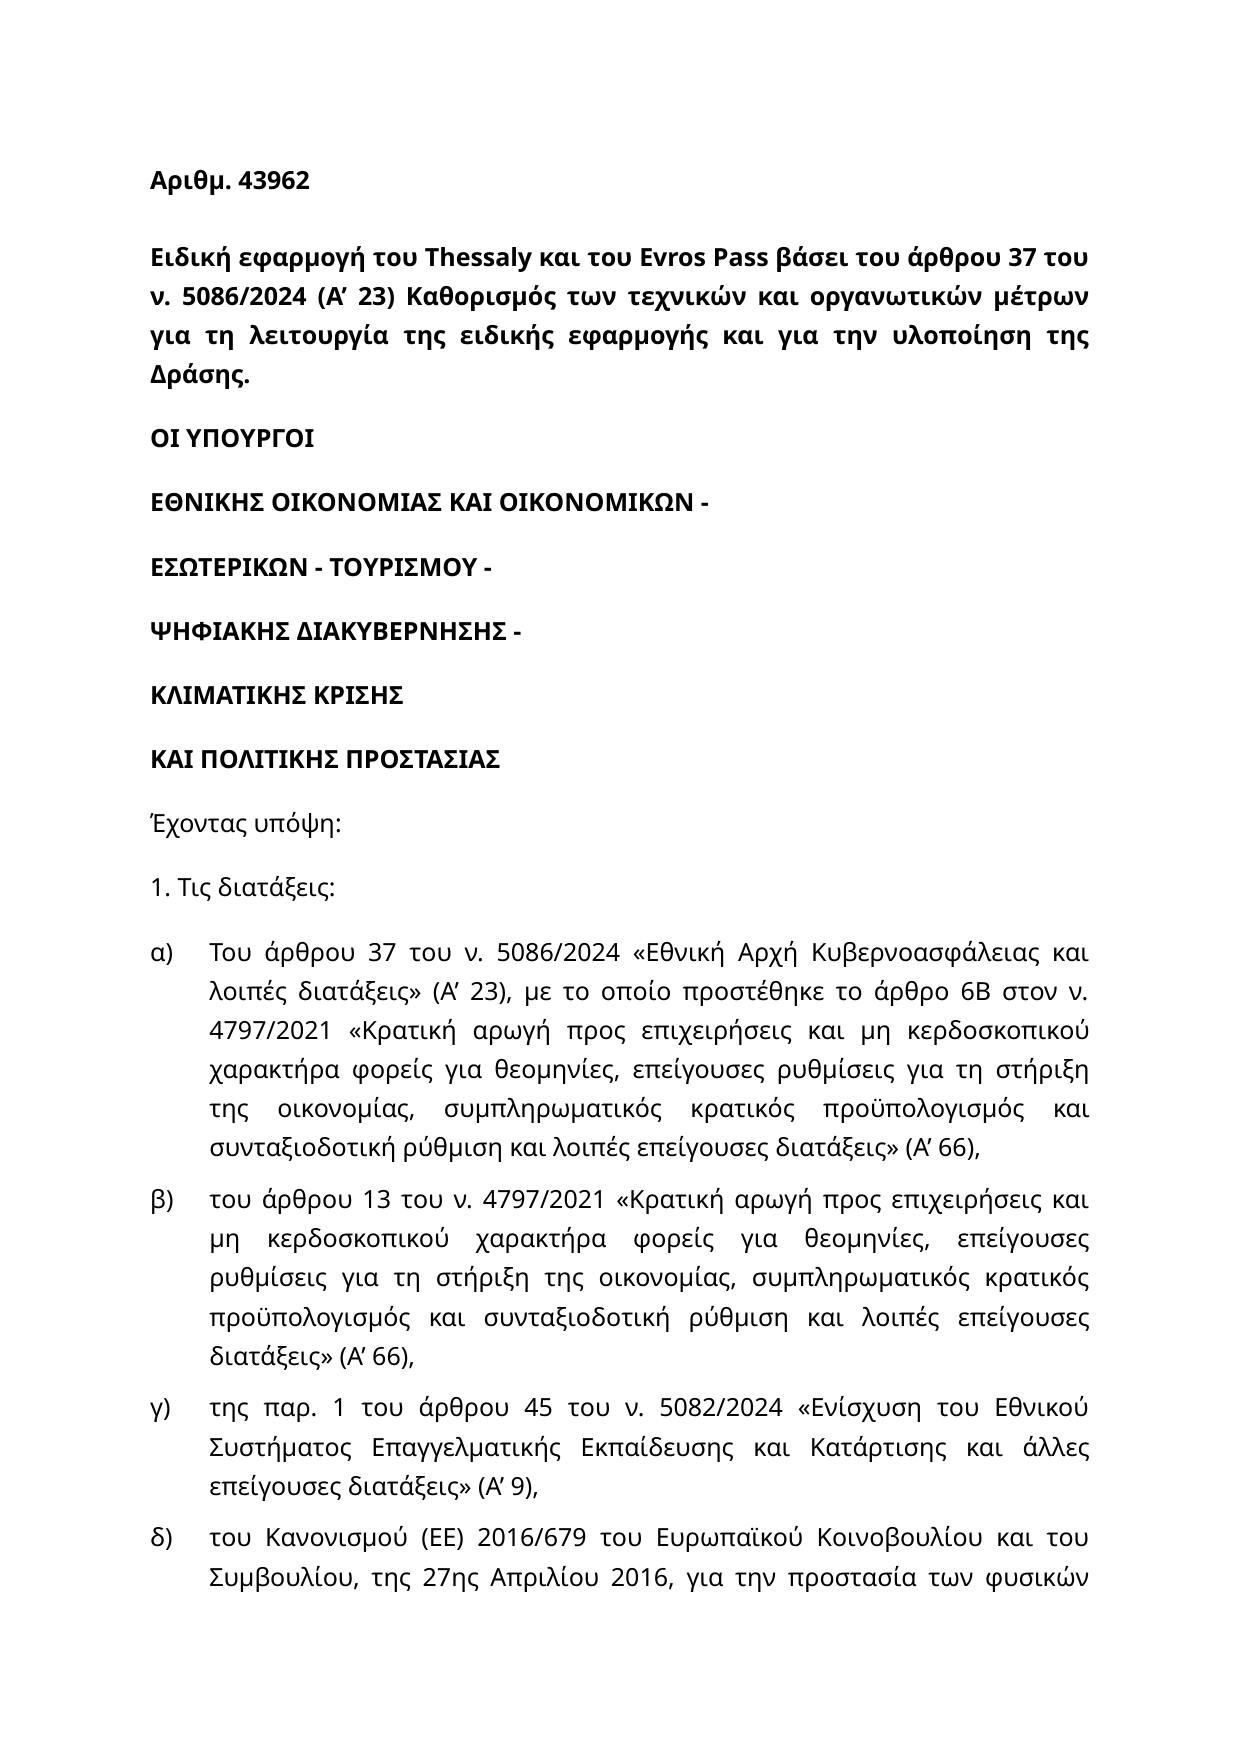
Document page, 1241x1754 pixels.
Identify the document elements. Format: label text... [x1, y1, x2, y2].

list δ) του Κανονισμού (ΕΕ) 2016/679 του Ευρωπαϊκού Κοινοβουλίου και του Συμβουλίου, της 27ης Απριλίου 2016, για την προστασία των φυσικών [150, 1520, 1090, 1593]
text Ειδική εφαρμογή του Thessaly και του Evros Pass βάσει του άρθρου 37 του ν. 5086/2024 (Α’ 23) Καθορισμός των τεχνικών και οργανωτικών μέτρων για τη λειτουργία της ειδικής εφαρμογής και για την υλοποίηση της Δράσης. [150, 239, 1090, 391]
text ΚΛΙΜΑΤΙΚΗΣ ΚΡΙΣΗΣ [150, 677, 1090, 712]
text ΚΑΙ ΠΟΛΙΤΙΚΗΣ ΠΡΟΣΤΑΣΙΑΣ [150, 742, 1090, 776]
title Αριθμ. 43962 [150, 162, 1090, 197]
text 1. Τις διατάξεις: [150, 870, 1090, 904]
text ΟΙ ΥΠΟΥΡΓΟΙ [150, 421, 1090, 455]
list γ) της παρ. 1 του άρθρου 45 του ν. 5082/2024 «Ενίσχυση του Εθνικού Συστήματος Επαγγελματικής Εκπαίδευσης και Κατάρτισης και άλλες επείγουσες διατάξεις» (Α’ 9), [150, 1390, 1090, 1502]
text Έχοντας υπόψη: [150, 806, 1090, 840]
text ΨΗΦΙΑΚΗΣ ΔΙΑΚΥΒΕΡΝΗΣΗΣ - [150, 613, 1090, 647]
text ΕΣΩΤΕΡΙΚΩΝ - ΤΟΥΡΙΣΜΟΥ - [150, 549, 1090, 583]
list β) του άρθρου 13 του ν. 4797/2021 «Κρατική αρωγή προς επιχειρήσεις και μη κερδοσκοπικού χαρακτήρα φορείς για θεομηνίες, επείγουσες ρυθμίσεις για τη στήριξη της οικονομίας, συμπληρωματικός κρατικός προϋπολογισμός και συνταξιοδοτική ρύθμιση και λοιπές επείγουσες διατάξεις» (Α’ 66), [150, 1182, 1090, 1372]
text ΕΘΝΙΚΗΣ ΟΙΚΟΝΟΜΙΑΣ ΚΑΙ ΟΙΚΟΝΟΜΙΚΩΝ - [150, 485, 1090, 519]
list α) Του άρθρου 37 του ν. 5086/2024 «Εθνική Αρχή Κυβερνοασφάλειας και λοιπές διατάξεις» (Α’ 23), με το οποίο προστέθηκε το άρθρο 6Β στον ν. 4797/2021 «Κρατική αρωγή προς επιχειρήσεις και μη κερδοσκοπικού χαρακτήρα φορείς για θεομηνίες, επείγουσες ρυθμίσεις για τη στήριξη της οικονομίας, συμπληρωματικός κρατικός προϋπολογισμός και συνταξιοδοτική ρύθμιση και λοιπές επείγουσες διατάξεις» (Α’ 66), [150, 934, 1090, 1164]
